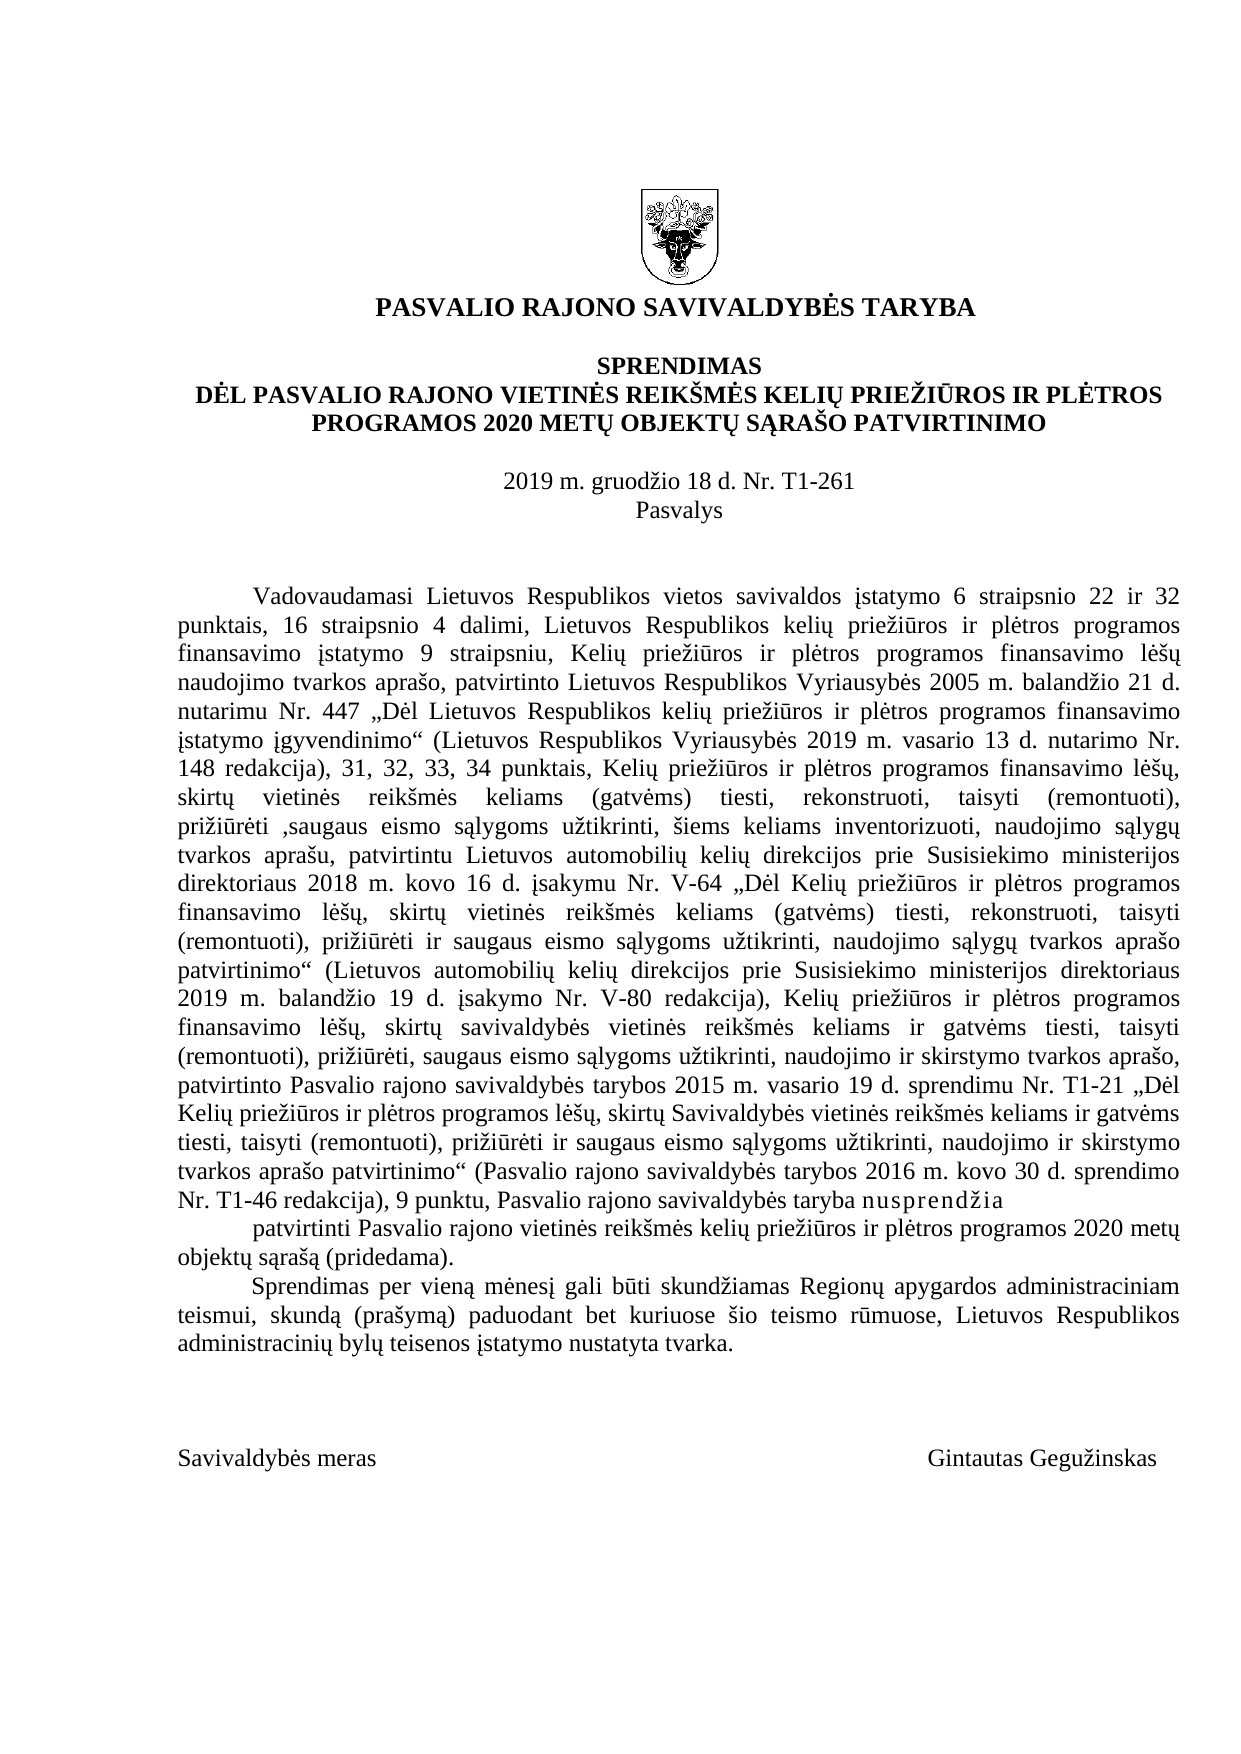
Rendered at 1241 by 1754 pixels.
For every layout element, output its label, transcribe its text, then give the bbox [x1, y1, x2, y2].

text Savivaldybės meras Gintautas Gegužinskas [177, 1443, 1181, 1472]
text Vadovaudamasi Lietuvos Respublikos vietos savivaldos įstatymo 6 straipsnio 22 ir 32 punktais, 16 straipsnio 4 dalimi, Lietuvos Respublikos kelių priežiūros ir plėtros programos finansavimo įstatymo 9 straipsniu, Kelių priežiūros ir plėtros programos finansavimo lėšų naudojimo tvarkos aprašo, patvirtinto Lietuvos Respublikos Vyriausybės 2005 m. balandžio 21 d. nutarimu Nr. 447 „Dėl Lietuvos Respublikos kelių priežiūros ir plėtros programos finansavimo įstatymo įgyvendinimo“ (Lietuvos Respublikos Vyriausybės 2019 m. vasario 13 d. nutarimo Nr. 148 redakcija), 31, 32, 33, 34 punktais, Kelių priežiūros ir plėtros programos finansavimo lėšų, skirtų vietinės reikšmės keliams (gatvėms) tiesti, rekonstruoti, taisyti (remontuoti), prižiūrėti ,saugaus eismo sąlygoms užtikrinti, šiems keliams inventorizuoti, naudojimo sąlygų tvarkos aprašu, patvirtintu Lietuvos automobilių kelių direkcijos prie Susisiekimo ministerijos direktoriaus 2018 m. kovo 16 d. įsakymu Nr. V-64 „Dėl Kelių priežiūros ir plėtros programos finansavimo lėšų, skirtų vietinės reikšmės keliams (gatvėms) tiesti, rekonstruoti, taisyti (remontuoti), prižiūrėti ir saugaus eismo sąlygoms užtikrinti, naudojimo sąlygų tvarkos aprašo patvirtinimo“ (Lietuvos automobilių kelių direkcijos prie Susisiekimo ministerijos direktoriaus 2019 m. balandžio 19 d. įsakymo Nr. V-80 redakcija), Kelių priežiūros ir plėtros programos finansavimo lėšų, skirtų savivaldybės vietinės reikšmės keliams ir gatvėms tiesti, taisyti (remontuoti), prižiūrėti, saugaus eismo sąlygoms užtikrinti, naudojimo ir skirstymo tvarkos aprašo, patvirtinto Pasvalio rajono savivaldybės tarybos 2015 m. vasario 19 d. sprendimu Nr. T1-21 „Dėl Kelių priežiūros ir plėtros programos lėšų, skirtų Savivaldybės vietinės reikšmės keliams ir gatvėms tiesti, taisyti (remontuoti), prižiūrėti ir saugaus eismo sąlygoms užtikrinti, naudojimo ir skirstymo tvarkos aprašo patvirtinimo“ (Pasvalio rajono savivaldybės tarybos 2016 m. kovo 30 d. sprendimo Nr. T1-46 redakcija), 9 punktu, Pasvalio rajono savivaldybės taryba nusprendžia [177, 581, 1181, 1213]
text patvirtinti Pasvalio rajono vietinės reikšmės kelių priežiūros ir plėtros programos 2020 metų objektų sąrašą (pridedama). [177, 1213, 1181, 1271]
text DĖL pasvalio rajono vietinės reikšmės kelių priežiūros ir plėtros programos 2020 metų objektų sąrašo patVirtinimo [177, 380, 1181, 437]
text Pasvalio rajono savivaldybės taryba [177, 291, 1181, 322]
text 2019 m. gruodžio 18 d. Nr. T1-261 [177, 466, 1181, 495]
text Pasvalys [177, 495, 1181, 523]
text sprendimas [177, 351, 1181, 380]
text Sprendimas per vieną mėnesį gali būti skundžiamas Regionų apygardos administraciniam teismui, skundą (prašymą) paduodant bet kuriuose šio teismo rūmuose, Lietuvos Respublikos administracinių bylų teisenos įstatymo nustatyta tvarka. [177, 1271, 1181, 1357]
